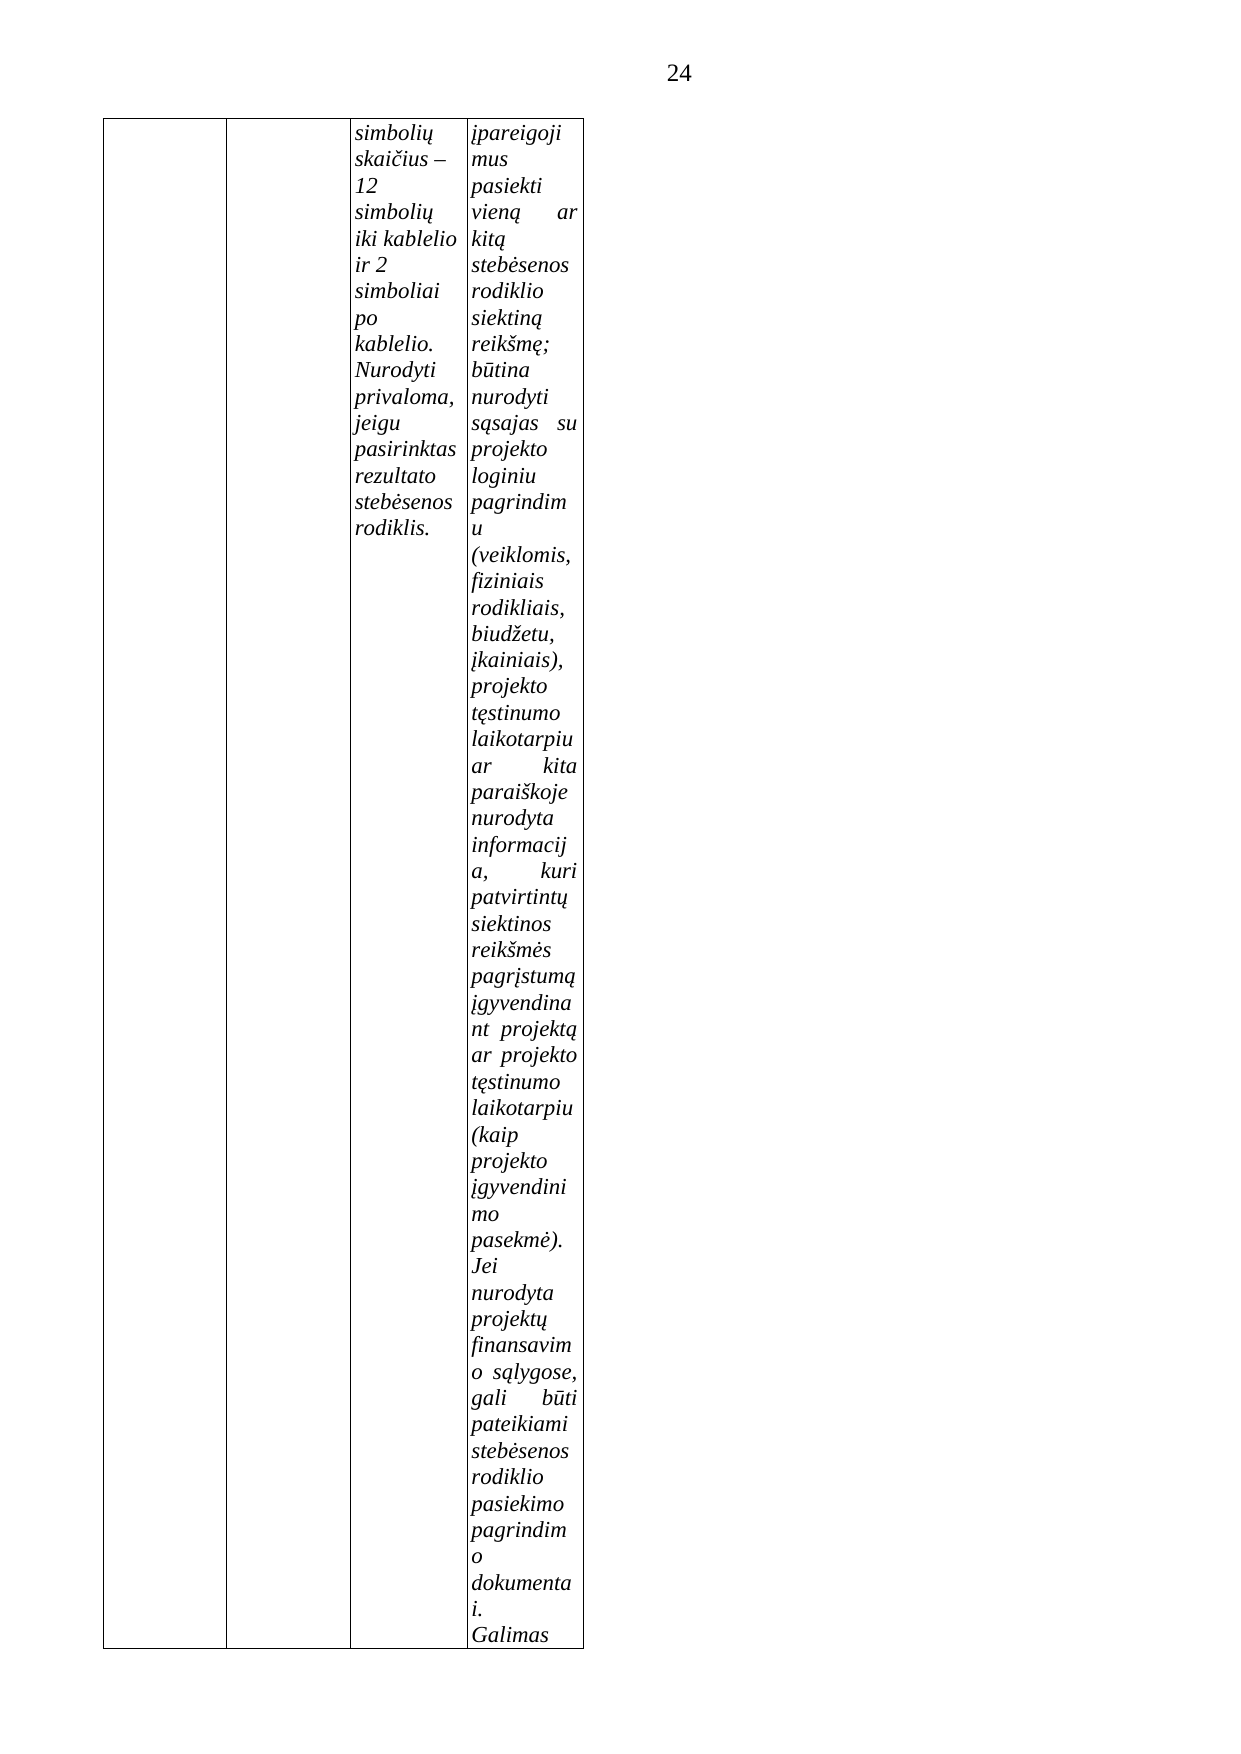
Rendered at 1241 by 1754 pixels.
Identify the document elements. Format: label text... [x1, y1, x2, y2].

table_cell [584, 118, 856, 1648]
table_cell [104, 119, 226, 1648]
table_cell [856, 118, 1128, 1648]
table_cell Nurodoma siektina rezultato stebėsenos rodiklio reikšmė, kurią planuojama pasiekti iki Stebėsenos rodiklių skaičiavimo apraše nurodyto stebėsenos rodiklio pasiekimo momento, kuris gali būti iki projekto veiklų įgyvendinimo pabaigos arba po projekto finansavimo pabaigos. Galima įvesti tik skaičių. Galimas simbolių skaičius – 12 simbolių iki kablelio ir 2 simboliai po kablelio. Nurodyti privaloma, jeigu pasirinktas rezultato stebėsenos rodiklis. [351, 119, 467, 1648]
table_cell [227, 119, 350, 1648]
